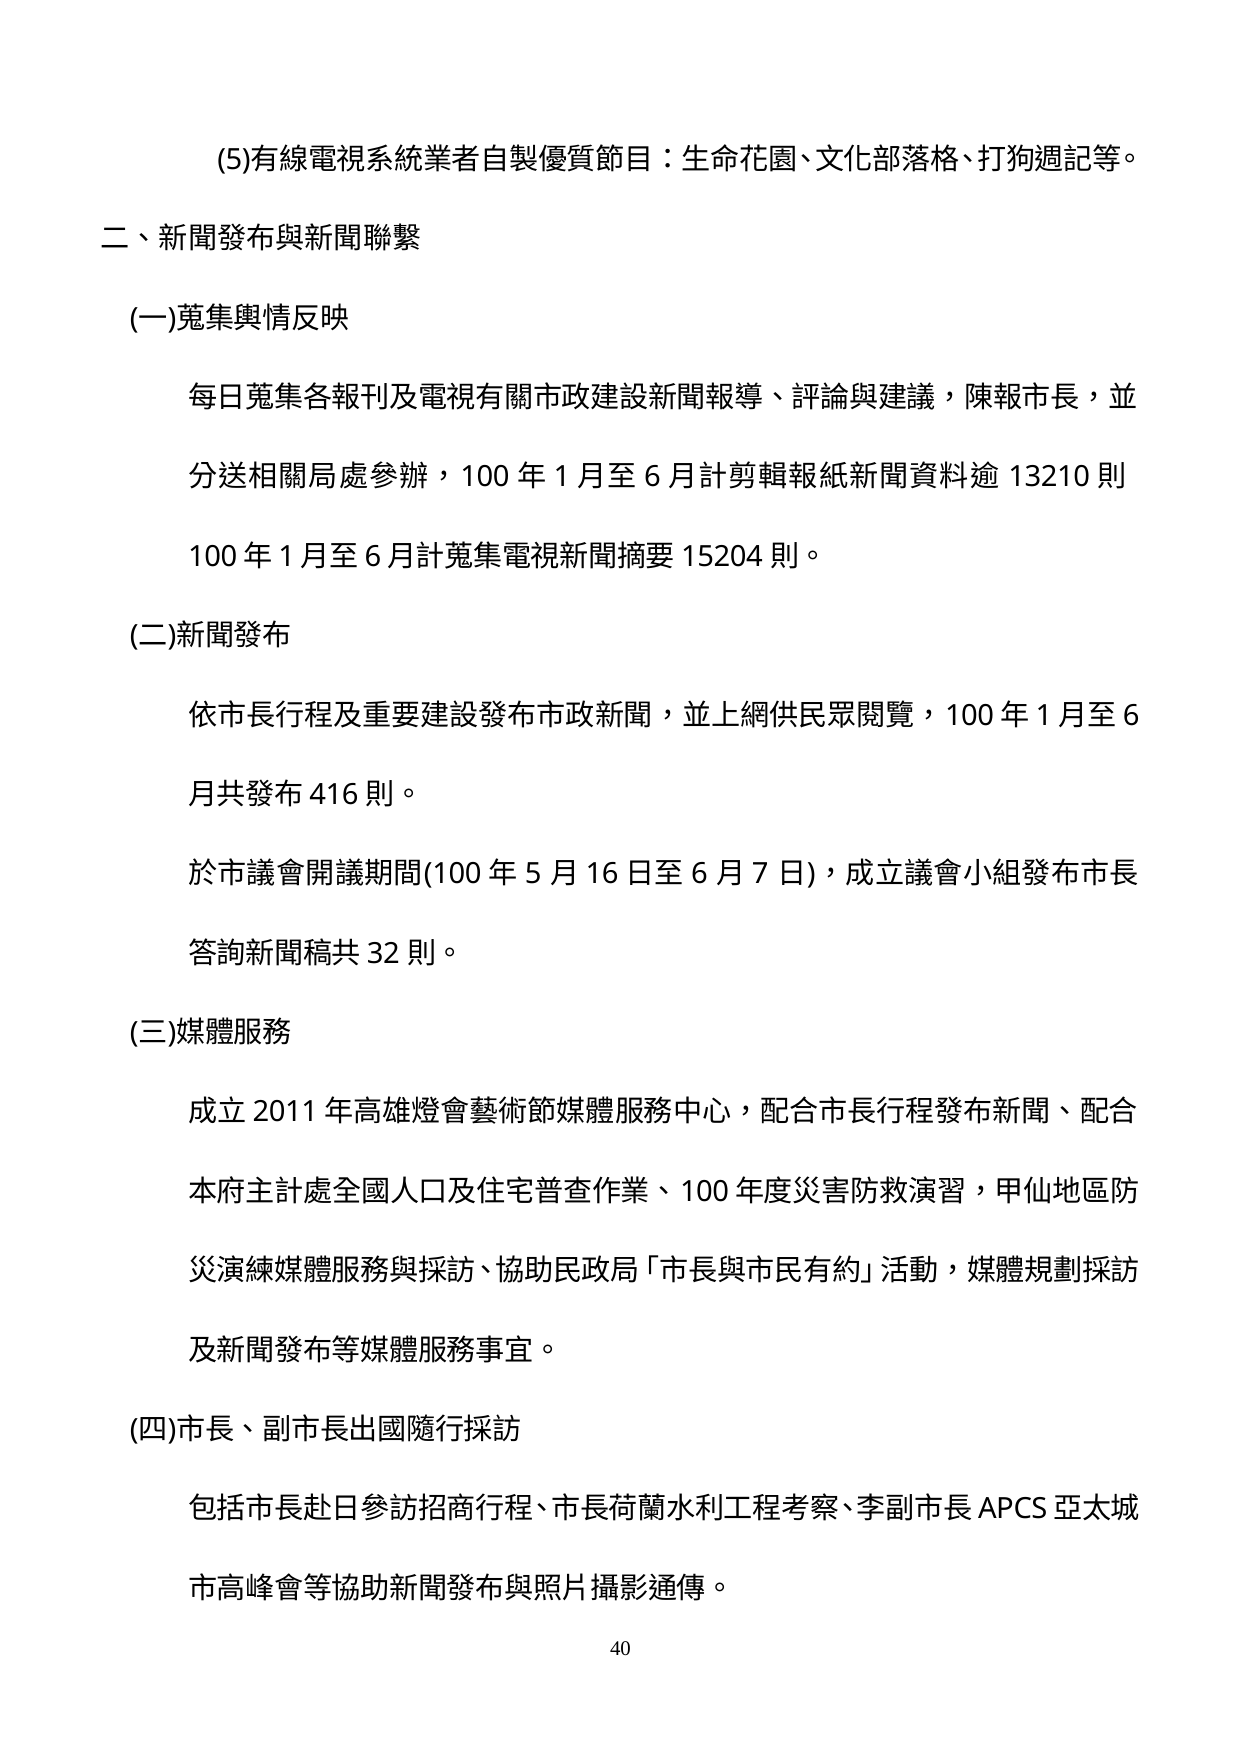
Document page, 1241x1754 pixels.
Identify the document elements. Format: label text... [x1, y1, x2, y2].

text (三)媒體服務 [129, 990, 1140, 1069]
text (四)市長、副市長出國隨行採訪 [129, 1387, 1140, 1466]
text 每日蒐集各報刊及電視有關市政建設新聞報導、評論與建議，陳報市長，並分送相關局處參辦，100年1月至6月計剪輯報紙新聞資料逾 13210則、100年1月至6月計蒐集電視新聞摘要 15204 則。 [188, 355, 1140, 593]
text 二、新聞發布與新聞聯繫 [100, 196, 1140, 276]
text (二)新聞發布 [129, 593, 1140, 673]
text (一)蒐集輿情反映 [129, 276, 1140, 355]
text (5)有線電視系統業者自製優質節目：生命花園、文化部落格、打狗週記等。 [217, 117, 1140, 196]
text 包括市長赴日參訪招商行程、市長荷蘭水利工程考察、李副市長APCS亞太城市高峰會等協助新聞發布與照片攝影通傳。 [188, 1466, 1140, 1625]
text 成立2011年高雄燈會藝術節媒體服務中心，配合市長行程發布新聞、配合本府主計處全國人口及住宅普查作業、100年度災害防救演習，甲仙地區防災演練媒體服務與採訪、協助民政局「市長與市民有約」活動，媒體規劃採訪及新聞發布等媒體服務事宜。 [188, 1069, 1140, 1387]
text 於市議會開議期間(100年 5 月16日至 6 月7 日)，成立議會小組發布市長答詢新聞稿共32 則。 [188, 831, 1140, 990]
text 依市長行程及重要建設發布市政新聞，並上網供民眾閱覽，100年1月至6月共發布416 則。 [188, 673, 1140, 831]
